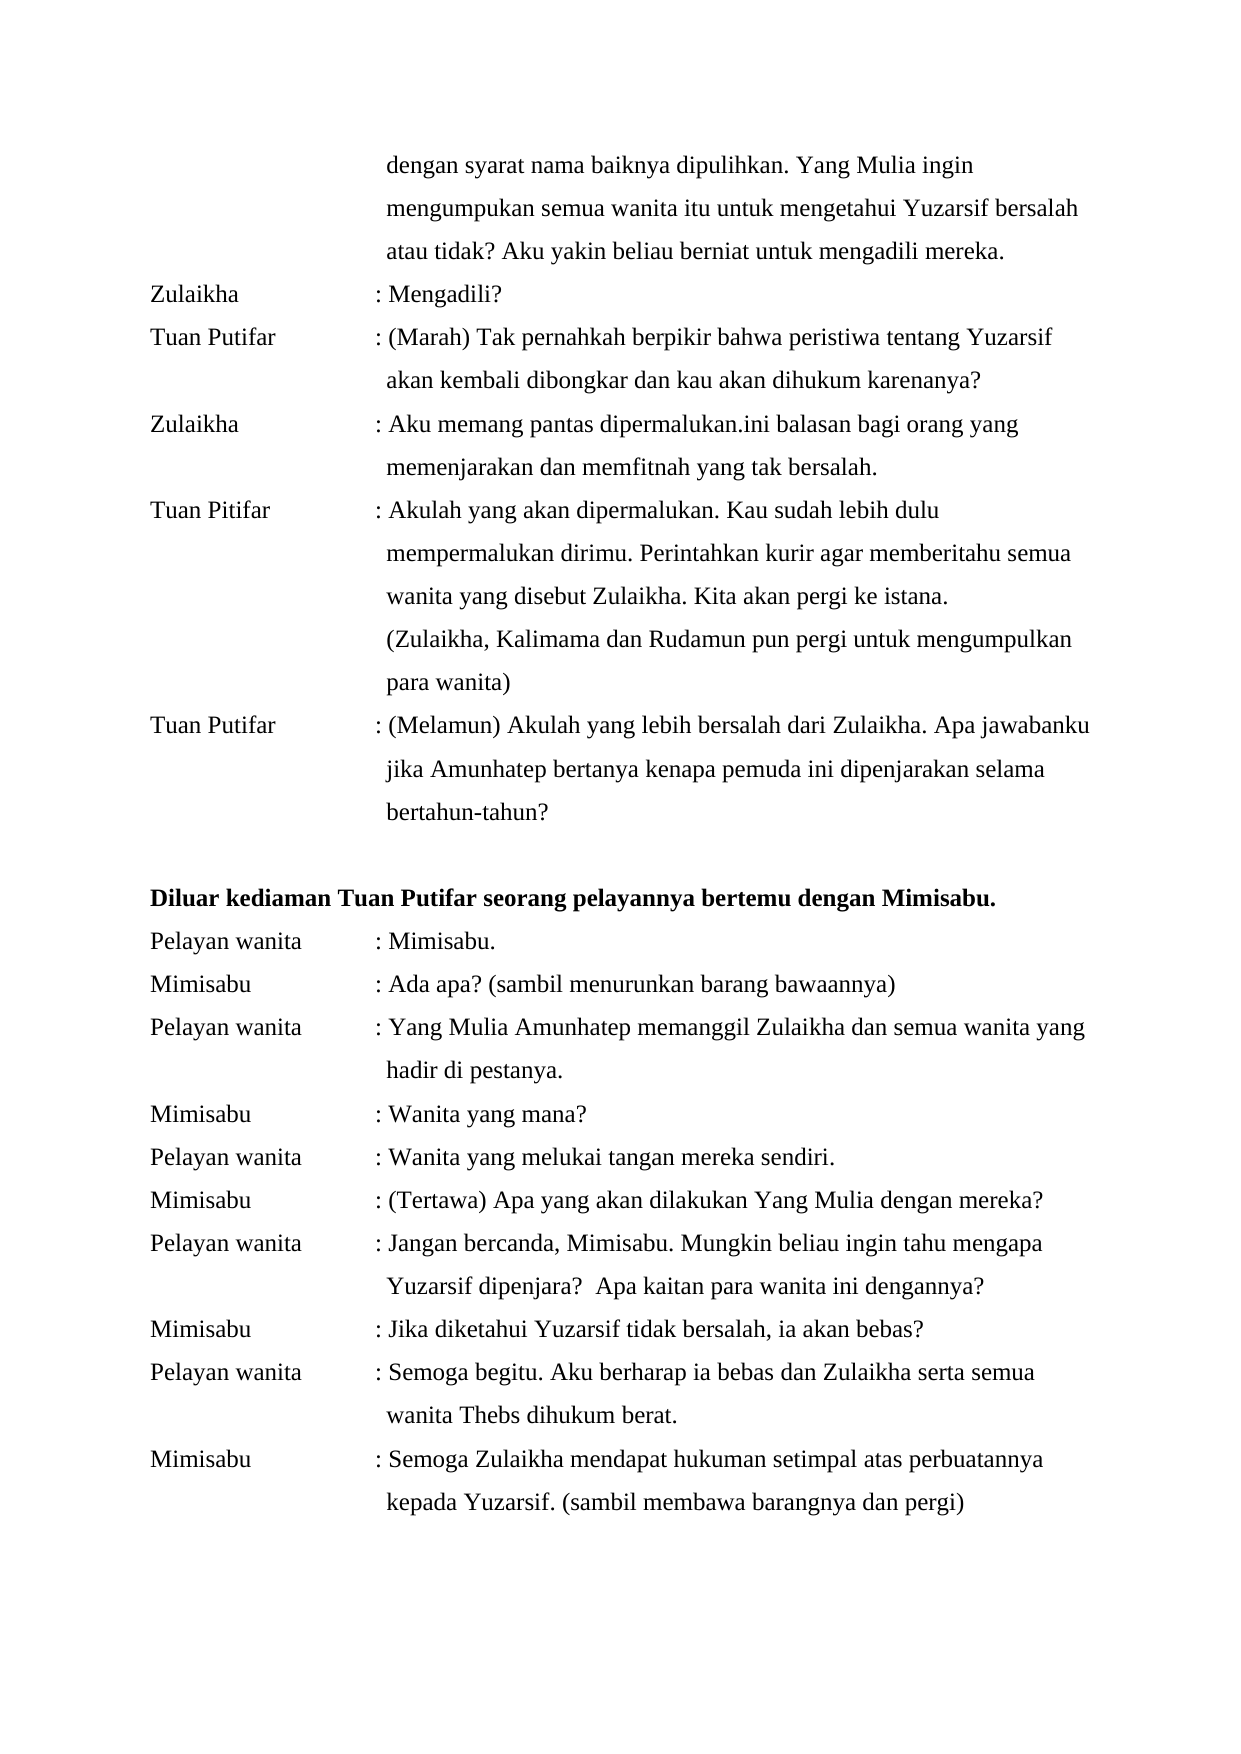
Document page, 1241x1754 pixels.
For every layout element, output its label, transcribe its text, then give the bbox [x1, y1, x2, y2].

text Pelayan wanita : Mimisabu. [150, 926, 1090, 955]
text Zulaikha : Aku memang pantas dipermalukan.ini balasan bagi orang yang [150, 409, 1090, 437]
text Tuan Putifar : (Melamun) Akulah yang lebih bersalah dari Zulaikha. Apa jawabanku [150, 711, 1090, 739]
text jika Amunhatep bertanya kenapa pemuda ini dipenjarakan selama bertahun-tahun? [386, 754, 1090, 826]
text Pelayan wanita : Jangan bercanda, Mimisabu. Mungkin beliau ingin tahu mengapa [150, 1228, 1090, 1257]
text Pelayan wanita : Yang Mulia Amunhatep memanggil Zulaikha dan semua wanita yang [150, 1012, 1090, 1041]
text akan kembali dibongkar dan kau akan dihukum karenanya? [386, 366, 1090, 394]
text Mimisabu : Jika diketahui Yuzarsif tidak bersalah, ia akan bebas? [150, 1314, 1090, 1343]
text Zulaikha : Mengadili? [150, 279, 1090, 308]
text Tuan Pitifar : Akulah yang akan dipermalukan. Kau sudah lebih dulu [150, 495, 1090, 524]
text Mimisabu : Semoga Zulaikha mendapat hukuman setimpal atas perbuatannya [150, 1444, 1090, 1472]
text memenjarakan dan memfitnah yang tak bersalah. [386, 452, 1090, 481]
text Mimisabu : Wanita yang mana? [150, 1099, 1090, 1127]
text kepada Yuzarsif. (sambil membawa barangnya dan pergi) [386, 1487, 1090, 1516]
text Mimisabu : (Tertawa) Apa yang akan dilakukan Yang Mulia dengan mereka? [150, 1185, 1090, 1214]
text Diluar kediaman Tuan Putifar seorang pelayannya bertemu dengan Mimisabu. [150, 883, 1090, 912]
text (Zulaikha, Kalimama dan Rudamun pun pergi untuk mengumpulkan para wanita) [386, 624, 1090, 696]
text Yuzarsif dipenjara? Apa kaitan para wanita ini dengannya? [386, 1271, 1090, 1300]
text Pelayan wanita : Semoga begitu. Aku berharap ia bebas dan Zulaikha serta semua [150, 1357, 1090, 1386]
text Pelayan wanita : Wanita yang melukai tangan mereka sendiri. [150, 1142, 1090, 1171]
text Mimisabu : Ada apa? (sambil menurunkan barang bawaannya) [150, 969, 1090, 998]
text wanita Thebs dihukum berat. [386, 1401, 1090, 1429]
text mempermalukan dirimu. Perintahkan kurir agar memberitahu semua wanita yang disebut Zulaikha. Kita akan pergi ke istana. [386, 538, 1090, 610]
text hadir di pestanya. [386, 1056, 1090, 1084]
text Tuan Putifar : (Marah) Tak pernahkah berpikir bahwa peristiwa tentang Yuzarsif [150, 322, 1090, 351]
text dengan syarat nama baiknya dipulihkan. Yang Mulia ingin mengumpukan semua wanita itu untuk mengetahui Yuzarsif bersalah atau tidak? Aku yakin beliau berniat untuk mengadili mereka. [386, 150, 1090, 265]
